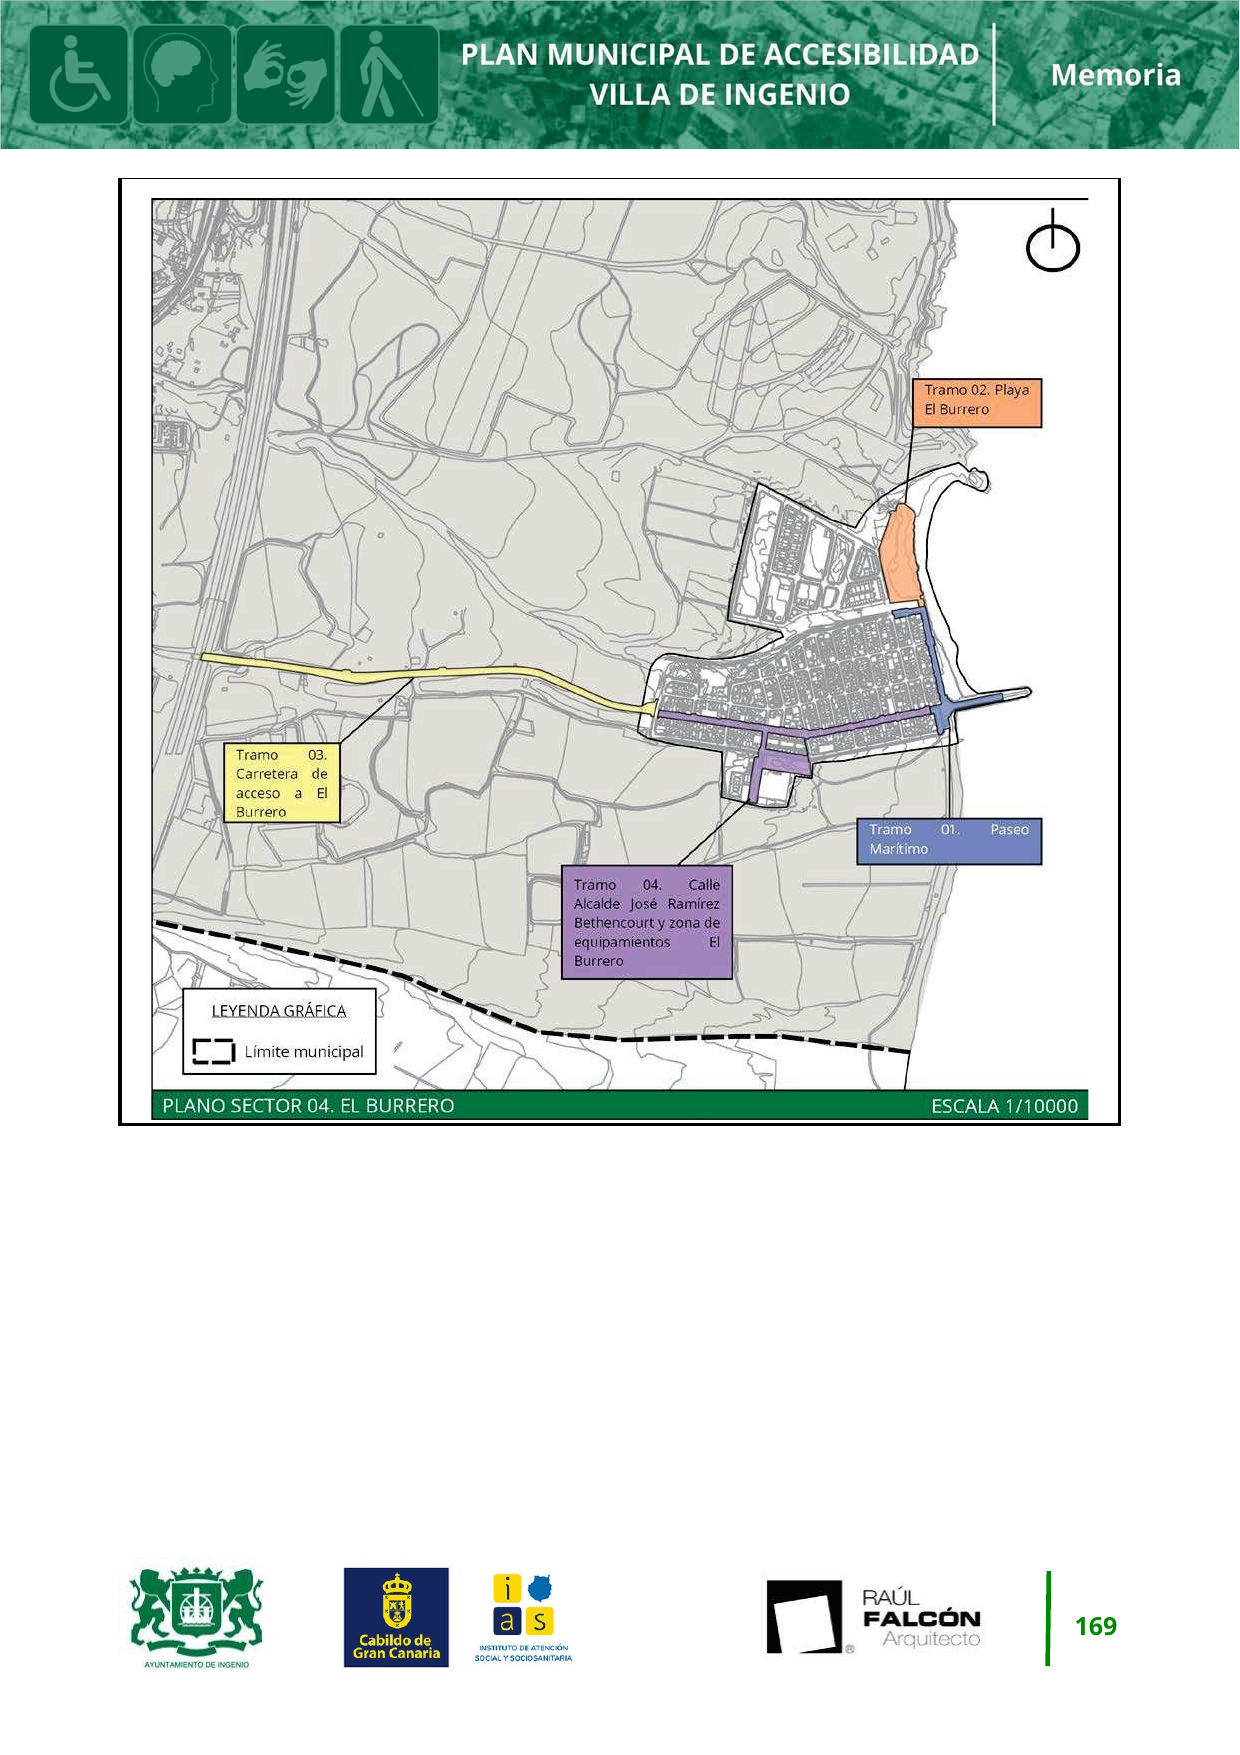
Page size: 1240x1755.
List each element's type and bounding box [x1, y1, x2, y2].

table_cell [122, 179, 1118, 1123]
